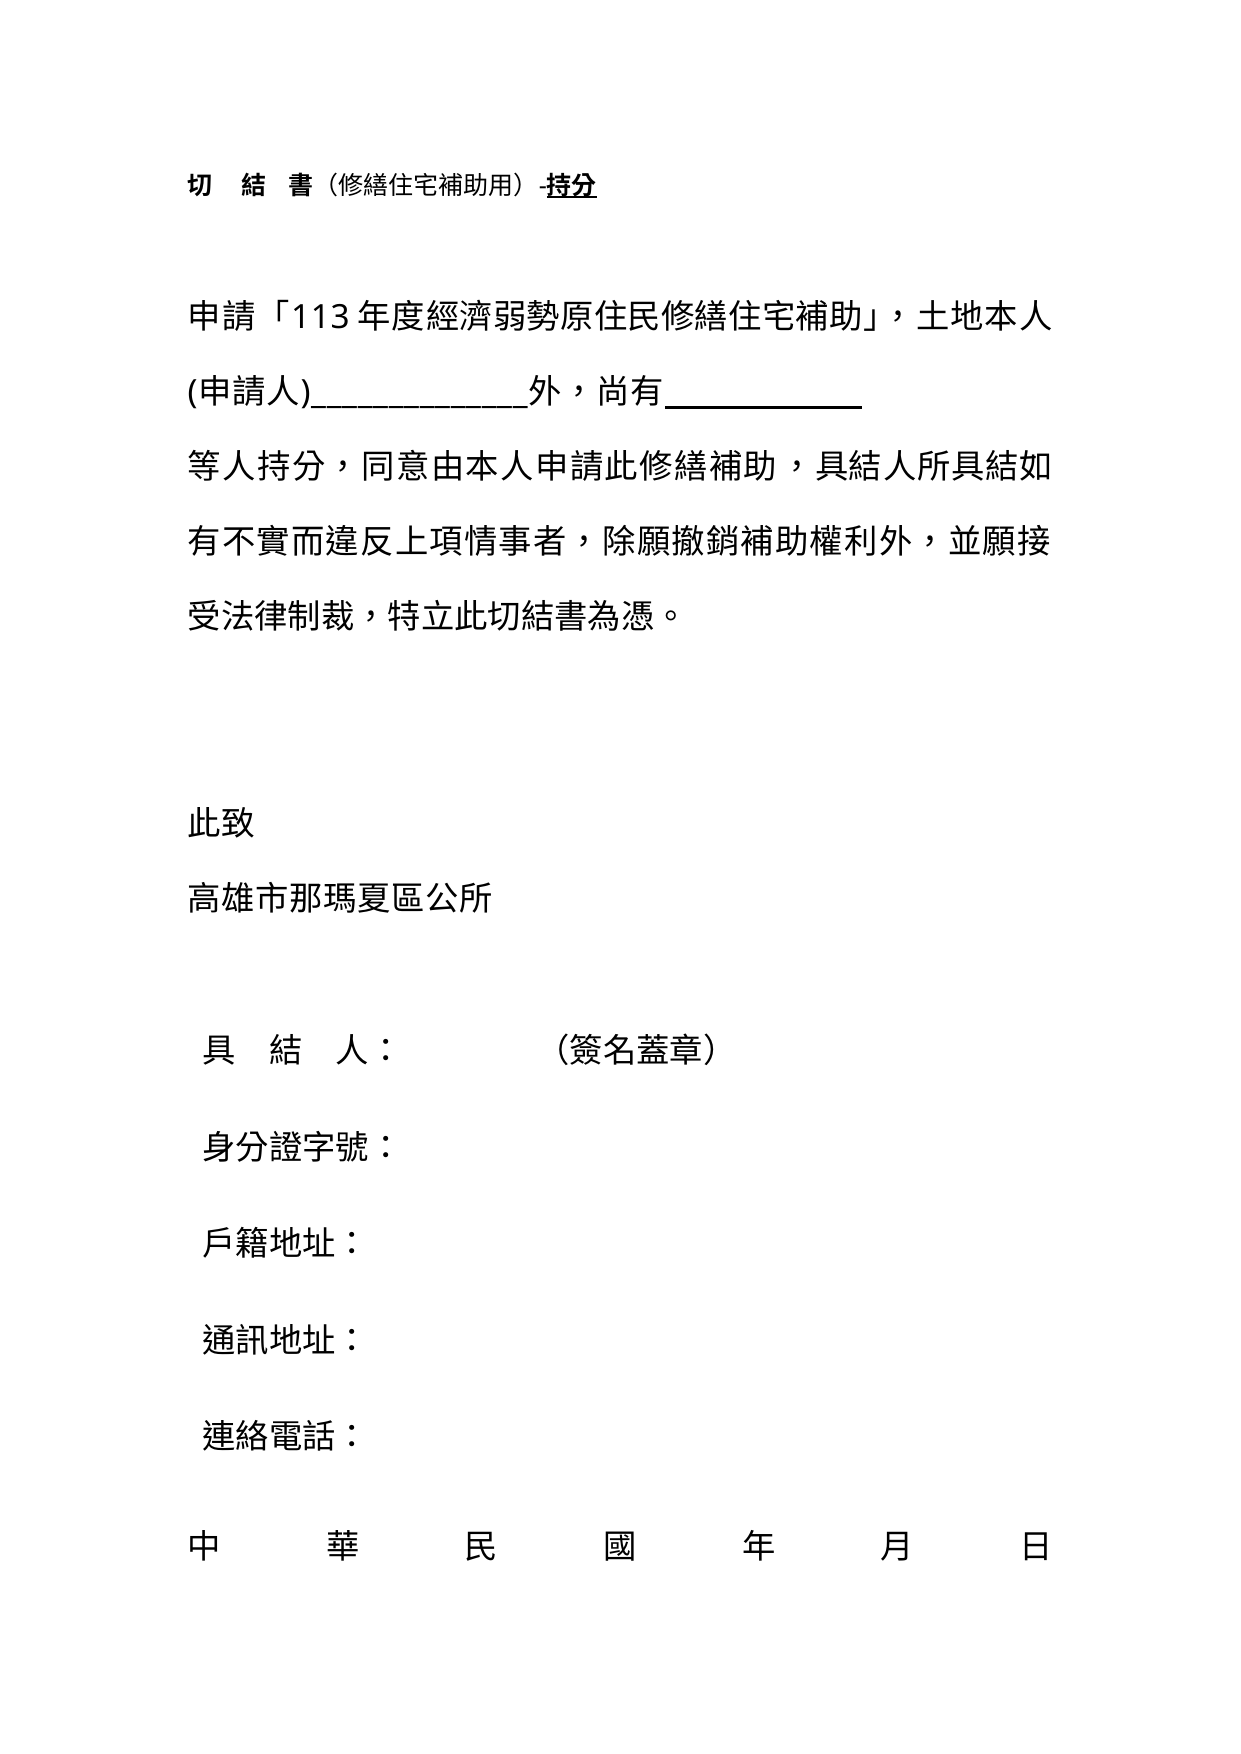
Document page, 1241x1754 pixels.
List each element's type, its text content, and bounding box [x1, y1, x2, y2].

text 具 結 人： （簽名蓋章） [202, 1024, 1053, 1072]
text 此致 [187, 783, 1053, 858]
text 通訊地址： [202, 1313, 1053, 1362]
text 身分證字號： [202, 1121, 1053, 1169]
text 中華民國年月日 [187, 1506, 1053, 1581]
text 連絡電話： [202, 1410, 1053, 1458]
text 切 結 書（修繕住宅補助用）-持分 [187, 164, 1053, 202]
text 高雄市那瑪夏區公所 [187, 858, 1053, 933]
text 戶籍地址： [202, 1217, 1053, 1265]
text 申請「113年度經濟弱勢原住民修繕住宅補助」，土地本人(申請人)______________外，尚有 [187, 277, 1053, 427]
text 等人持分，同意由本人申請此修繕補助，具結人所具結如有不實而違反上項情事者，除願撤銷補助權利外，並願接受法律制裁，特立此切結書為憑。 [187, 427, 1053, 652]
